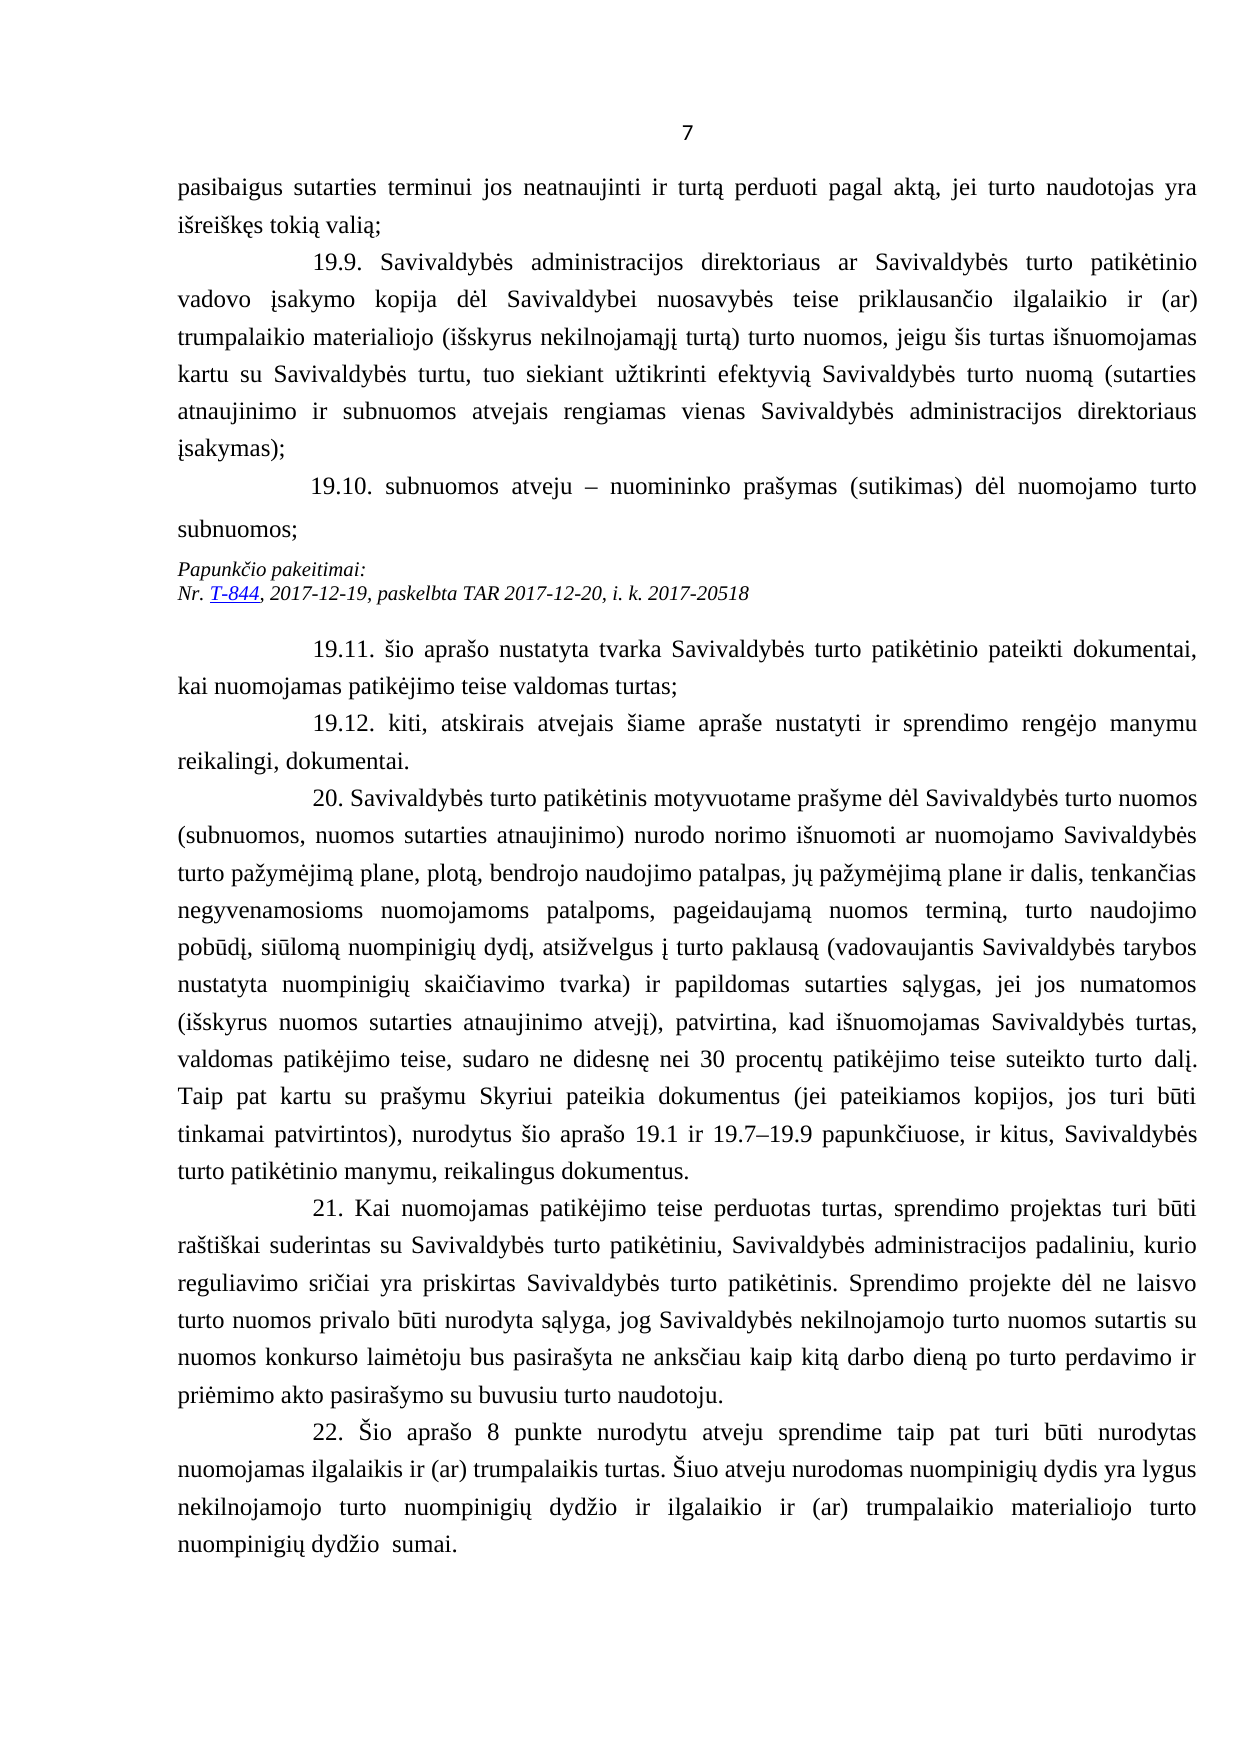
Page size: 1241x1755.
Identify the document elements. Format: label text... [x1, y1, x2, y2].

text 19.11. šio aprašo nustatyta tvarka Savivaldybės turto patikėtinio pateikti dokumentai, kai nuomojamas patikėjimo teise valdomas turtas; [177, 634, 1198, 700]
text pasibaigus sutarties terminui jos neatnaujinti ir turtą perduoti pagal aktą, jei turto naudotojas yra išreiškęs tokią valią; [177, 172, 1198, 238]
text 19.10. subnuomos atveju – nuomininko prašymas (sutikimas) dėl nuomojamo turto subnuomos; [177, 471, 1198, 543]
text 19.12. kiti, atskirais atvejais šiame apraše nustatyti ir sprendimo rengėjo manymu reikalingi, dokumentai. [177, 708, 1198, 774]
text Papunkčio pakeitimai: [177, 557, 1198, 581]
text 19.9. Savivaldybės administracijos direktoriaus ar Savivaldybės turto patikėtinio vadovo įsakymo kopija dėl Savivaldybei nuosavybės teise priklausančio ilgalaikio ir (ar) trumpalaikio materialiojo (išskyrus nekilnojamąjį turtą) turto nuomos, jeigu šis turtas išnuomojamas kartu su Savivaldybės turtu, tuo siekiant užtikrinti efektyvią Savivaldybės turto nuomą (sutarties atnaujinimo ir subnuomos atvejais rengiamas vienas Savivaldybės administracijos direktoriaus įsakymas); [177, 247, 1198, 462]
text 22. Šio aprašo 8 punkte nurodytu atveju sprendime taip pat turi būti nurodytas nuomojamas ilgalaikis ir (ar) trumpalaikis turtas. Šiuo atveju nurodomas nuompinigių dydis yra lygus nekilnojamojo turto nuompinigių dydžio ir ilgalaikio ir (ar) trumpalaikio materialiojo turto nuompinigių dydžio sumai. [177, 1417, 1198, 1558]
text 21. Kai nuomojamas patikėjimo teise perduotas turtas, sprendimo projektas turi būti raštiškai suderintas su Savivaldybės turto patikėtiniu, Savivaldybės administracijos padaliniu, kurio reguliavimo sričiai yra priskirtas Savivaldybės turto patikėtinis. Sprendimo projekte dėl ne laisvo turto nuomos privalo būti nurodyta sąlyga, jog Savivaldybės nekilnojamojo turto nuomos sutartis su nuomos konkurso laimėtoju bus pasirašyta ne anksčiau kaip kitą darbo dieną po turto perdavimo ir priėmimo akto pasirašymo su buvusiu turto naudotoju. [177, 1193, 1198, 1408]
text 20. Savivaldybės turto patikėtinis motyvuotame prašyme dėl Savivaldybės turto nuomos (subnuomos, nuomos sutarties atnaujinimo) nurodo norimo išnuomoti ar nuomojamo Savivaldybės turto pažymėjimą plane, plotą, bendrojo naudojimo patalpas, jų pažymėjimą plane ir dalis, tenkančias negyvenamosioms nuomojamoms patalpoms, pageidaujamą nuomos terminą, turto naudojimo pobūdį, siūlomą nuompinigių dydį, atsižvelgus į turto paklausą (vadovaujantis Savivaldybės tarybos nustatyta nuompinigių skaičiavimo tvarka) ir papildomas sutarties sąlygas, jei jos numatomos (išskyrus nuomos sutarties atnaujinimo atvejį), patvirtina, kad išnuomojamas Savivaldybės turtas, valdomas patikėjimo teise, sudaro ne didesnę nei 30 procentų patikėjimo teise suteikto turto dalį. Taip pat kartu su prašymu Skyriui pateikia dokumentus (jei pateikiamos kopijos, jos turi būti tinkamai patvirtintos), nurodytus šio aprašo 19.1 ir 19.7–19.9 papunkčiuose, ir kitus, Savivaldybės turto patikėtinio manymu, reikalingus dokumentus. [177, 783, 1198, 1185]
text Nr. T-844, 2017-12-19, paskelbta TAR 2017-12-20, i. k. 2017-20518 [177, 581, 1198, 605]
